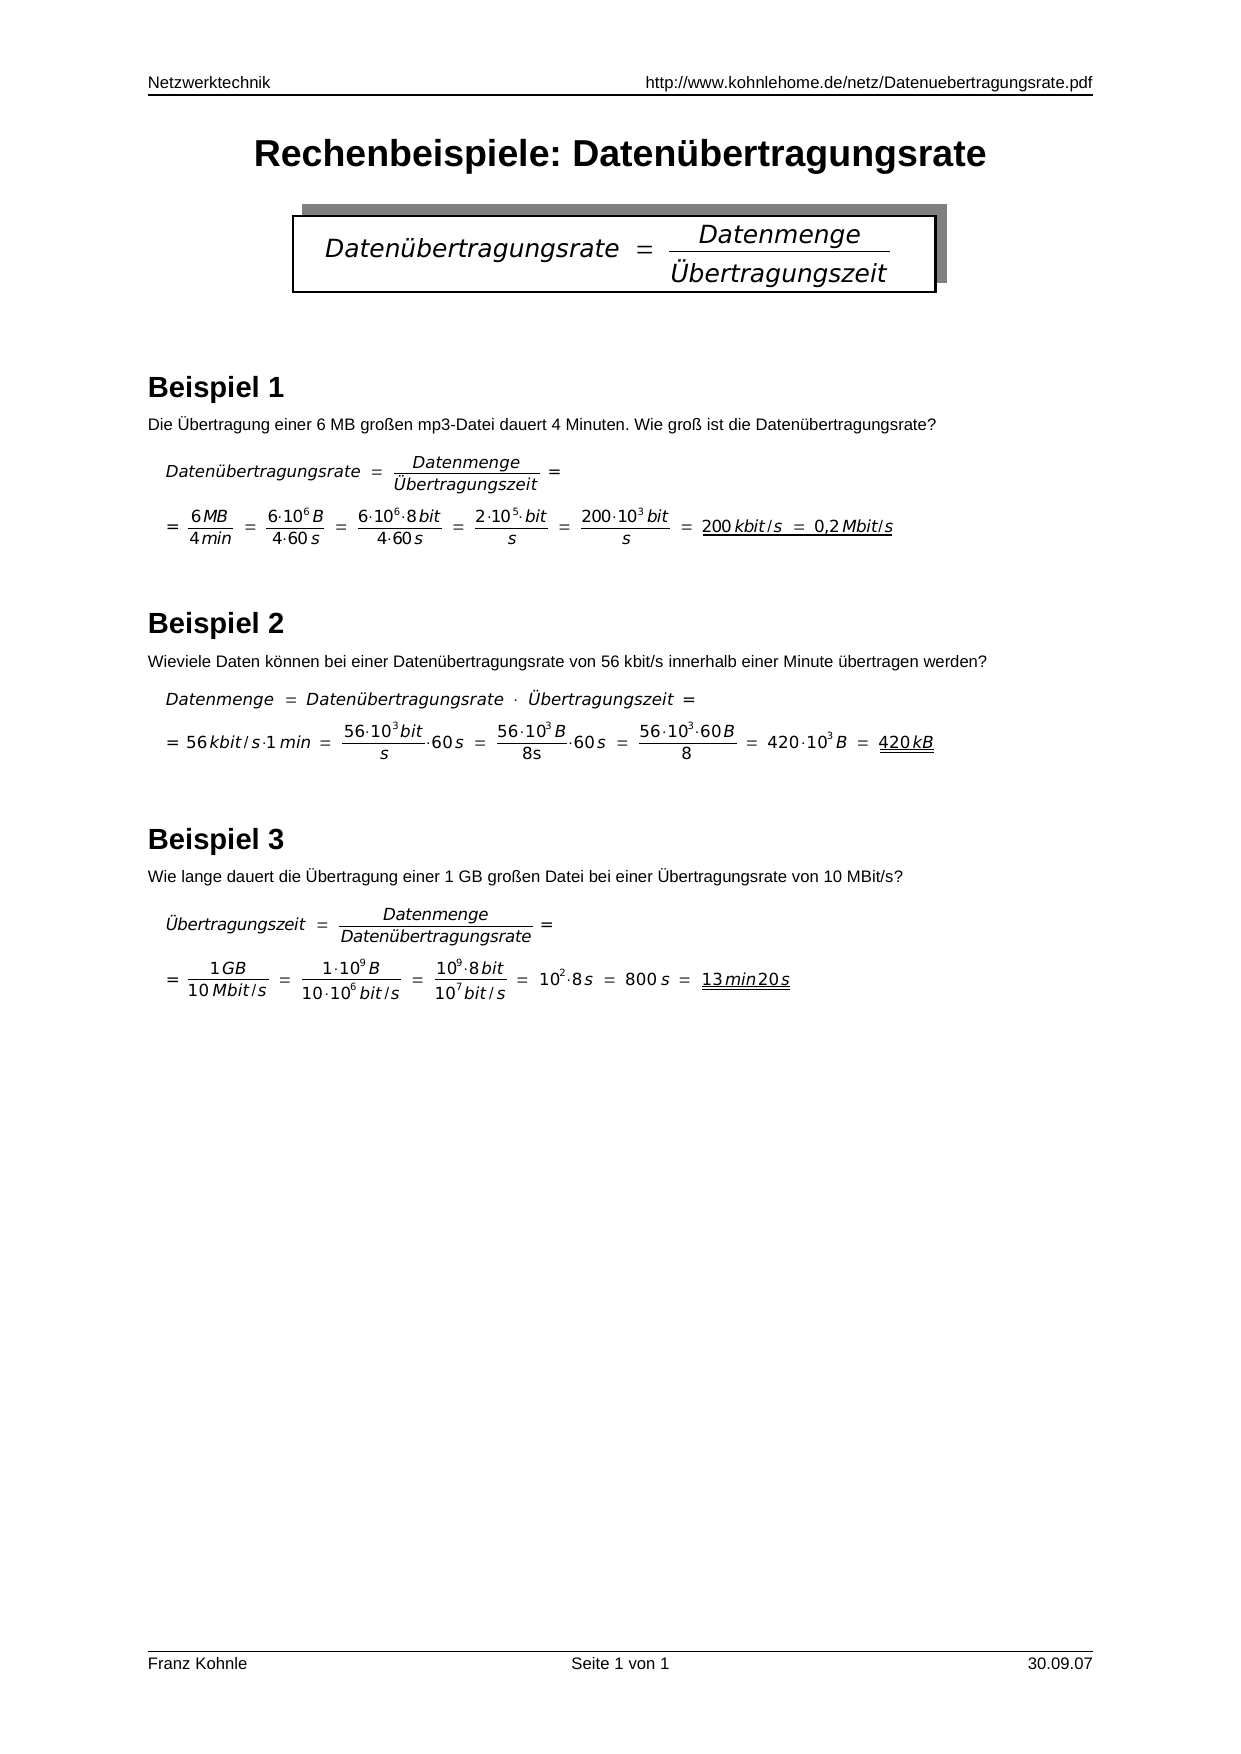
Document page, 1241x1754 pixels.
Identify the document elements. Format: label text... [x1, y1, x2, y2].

title Rechenbeispiele: Datenübertragungsrate [148, 133, 1093, 175]
subtitle Beispiel 2 [148, 607, 1093, 640]
text Wie lange dauert die Übertragung einer 1 GB großen Datei bei einer Übertragungsrate von 10 MBit/s? [148, 868, 1093, 886]
subtitle Beispiel 1 [148, 371, 1093, 404]
subtitle Beispiel 3 [148, 823, 1093, 856]
text Wieviele Daten können bei einer Datenübertragungsrate von 56 kbit/s innerhalb einer Minute übertragen werden? [148, 652, 1093, 671]
text Die Übertragung einer 6 MB großen mp3-Datei dauert 4 Minuten. Wie groß ist die Datenübertragungsrate? [148, 416, 1093, 434]
